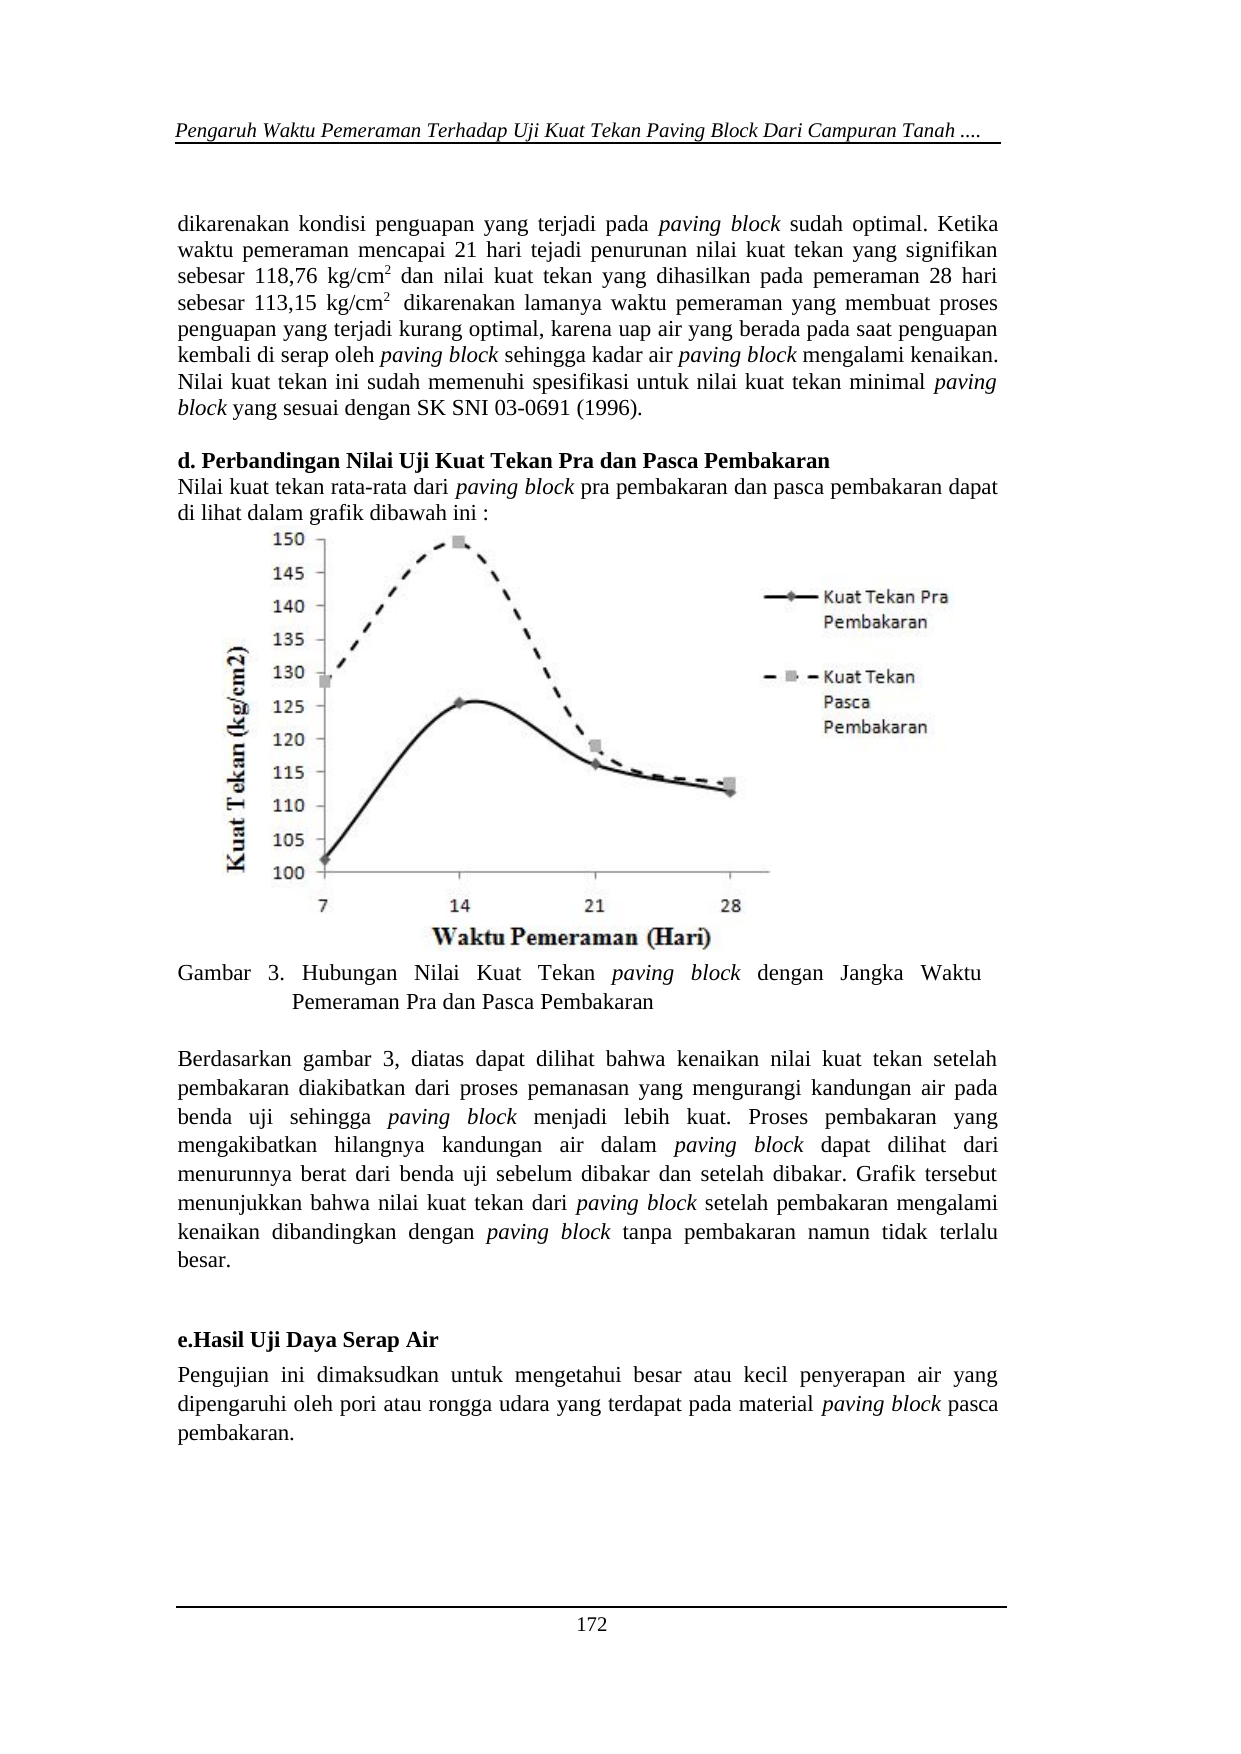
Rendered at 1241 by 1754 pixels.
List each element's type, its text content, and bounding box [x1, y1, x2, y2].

text Nilai kuat tekan rata-rata dari paving block pra pembakaran dan pasca pembakaran dapat di lihat dalam grafik dibawah ini : [177, 473, 999, 526]
text Pengujian ini dimaksudkan untuk mengetahui besar atau kecil penyerapan air yang dipengaruhi oleh pori atau rongga udara yang terdapat pada material paving block pasca pembakaran. [177, 1352, 999, 1445]
text Gambar 3. Hubungan Nilai Kuat Tekan paving block dengan Jangka Waktu Pemeraman Pra dan Pasca Pembakaran [177, 526, 999, 1014]
text dikarenakan kondisi penguapan yang terjadi pada paving block sudah optimal. Ketika waktu pemeraman mencapai 21 hari tejadi penurunan nilai kuat tekan yang signifikan sebesar 118,76 kg/cm2 dan nilai kuat tekan yang dihasilkan pada pemeraman 28 hari sebesar 113,15 kg/cm2 dikarenakan lamanya waktu pemeraman yang membuat proses penguapan yang terjadi kurang optimal, karena uap air yang berada pada saat penguapan kembali di serap oleh paving block sehingga kadar air paving block mengalami kenaikan. Nilai kuat tekan ini sudah memenuhi spesifikasi untuk nilai kuat tekan minimal paving block yang sesuai dengan SK SNI 03-0691 (1996). [177, 209, 999, 420]
text d. Perbandingan Nilai Uji Kuat Tekan Pra dan Pasca Pembakaran [177, 447, 999, 473]
text e.Hasil Uji Daya Serap Air [177, 1326, 999, 1352]
picture [221, 525, 955, 953]
text Berdasarkan gambar 3, diatas dapat dilihat bahwa kenaikan nilai kuat tekan setelah pembakaran diakibatkan dari proses pemanasan yang mengurangi kandungan air pada benda uji sehingga paving block menjadi lebih kuat. Proses pembakaran yang mengakibatkan hilangnya kandungan air dalam paving block dapat dilihat dari menurunnya berat dari benda uji sebelum dibakar dan setelah dibakar. Grafik tersebut menunjukkan bahwa nilai kuat tekan dari paving block setelah pembakaran mengalami kenaikan dibandingkan dengan paving block tanpa pembakaran namun tidak terlalu besar. [177, 1039, 999, 1273]
